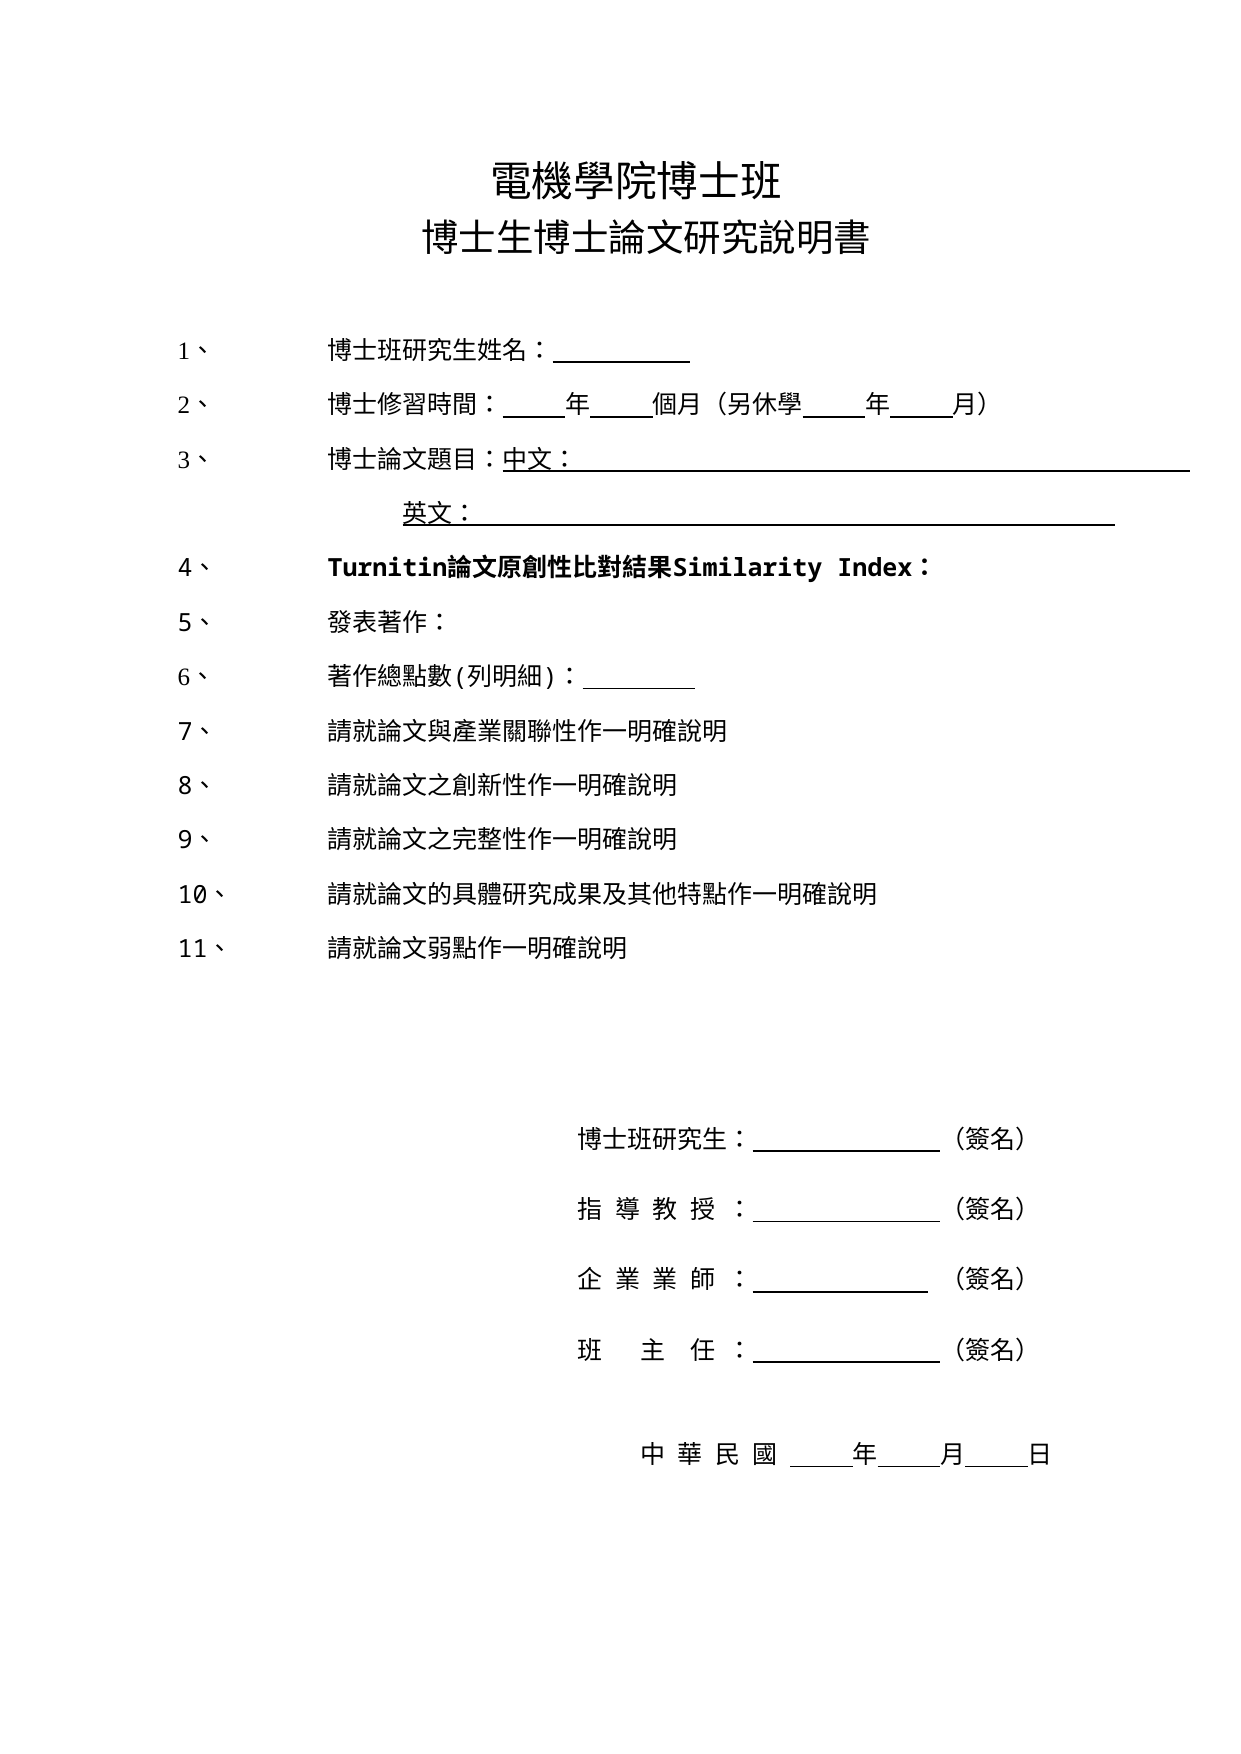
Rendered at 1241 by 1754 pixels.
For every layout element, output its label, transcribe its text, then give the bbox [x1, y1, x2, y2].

list 博士論文題目：中文： [177, 439, 1197, 475]
text 中 華 民 國 年 月 日 [177, 1434, 1197, 1471]
list 博士修習時間： 年 個月（另休學 年 月） [177, 385, 1197, 421]
list 請就論文的具體研究成果及其他特點作一明確說明 [177, 874, 1197, 910]
list 請就論文之完整性作一明確說明 [177, 820, 1197, 856]
text 博士生博士論文研究說明書 [177, 208, 1197, 262]
text 電機學院博士班 [177, 148, 1197, 208]
list 博士班研究生姓名： [177, 330, 1197, 367]
list 著作總點數(列明細)： [177, 657, 1197, 693]
list 請就論文之創新性作一明確說明 [177, 765, 1197, 802]
list 請就論文弱點作一明確說明 [177, 928, 1197, 965]
list Turnitin論文原創性比對結果Similarity Index： [177, 548, 1197, 584]
list 發表著作： [177, 602, 1197, 638]
text 指 導 教 授 ： （簽名） [177, 1189, 1197, 1226]
text 英文： [227, 493, 1197, 530]
text 博士班研究生： （簽名） [177, 1119, 1197, 1155]
text 企 業 業 師 ： （簽名） [177, 1260, 1197, 1296]
list 請就論文與產業關聯性作一明確說明 [177, 711, 1197, 747]
text 班 主 任 ： （簽名） [177, 1330, 1197, 1366]
